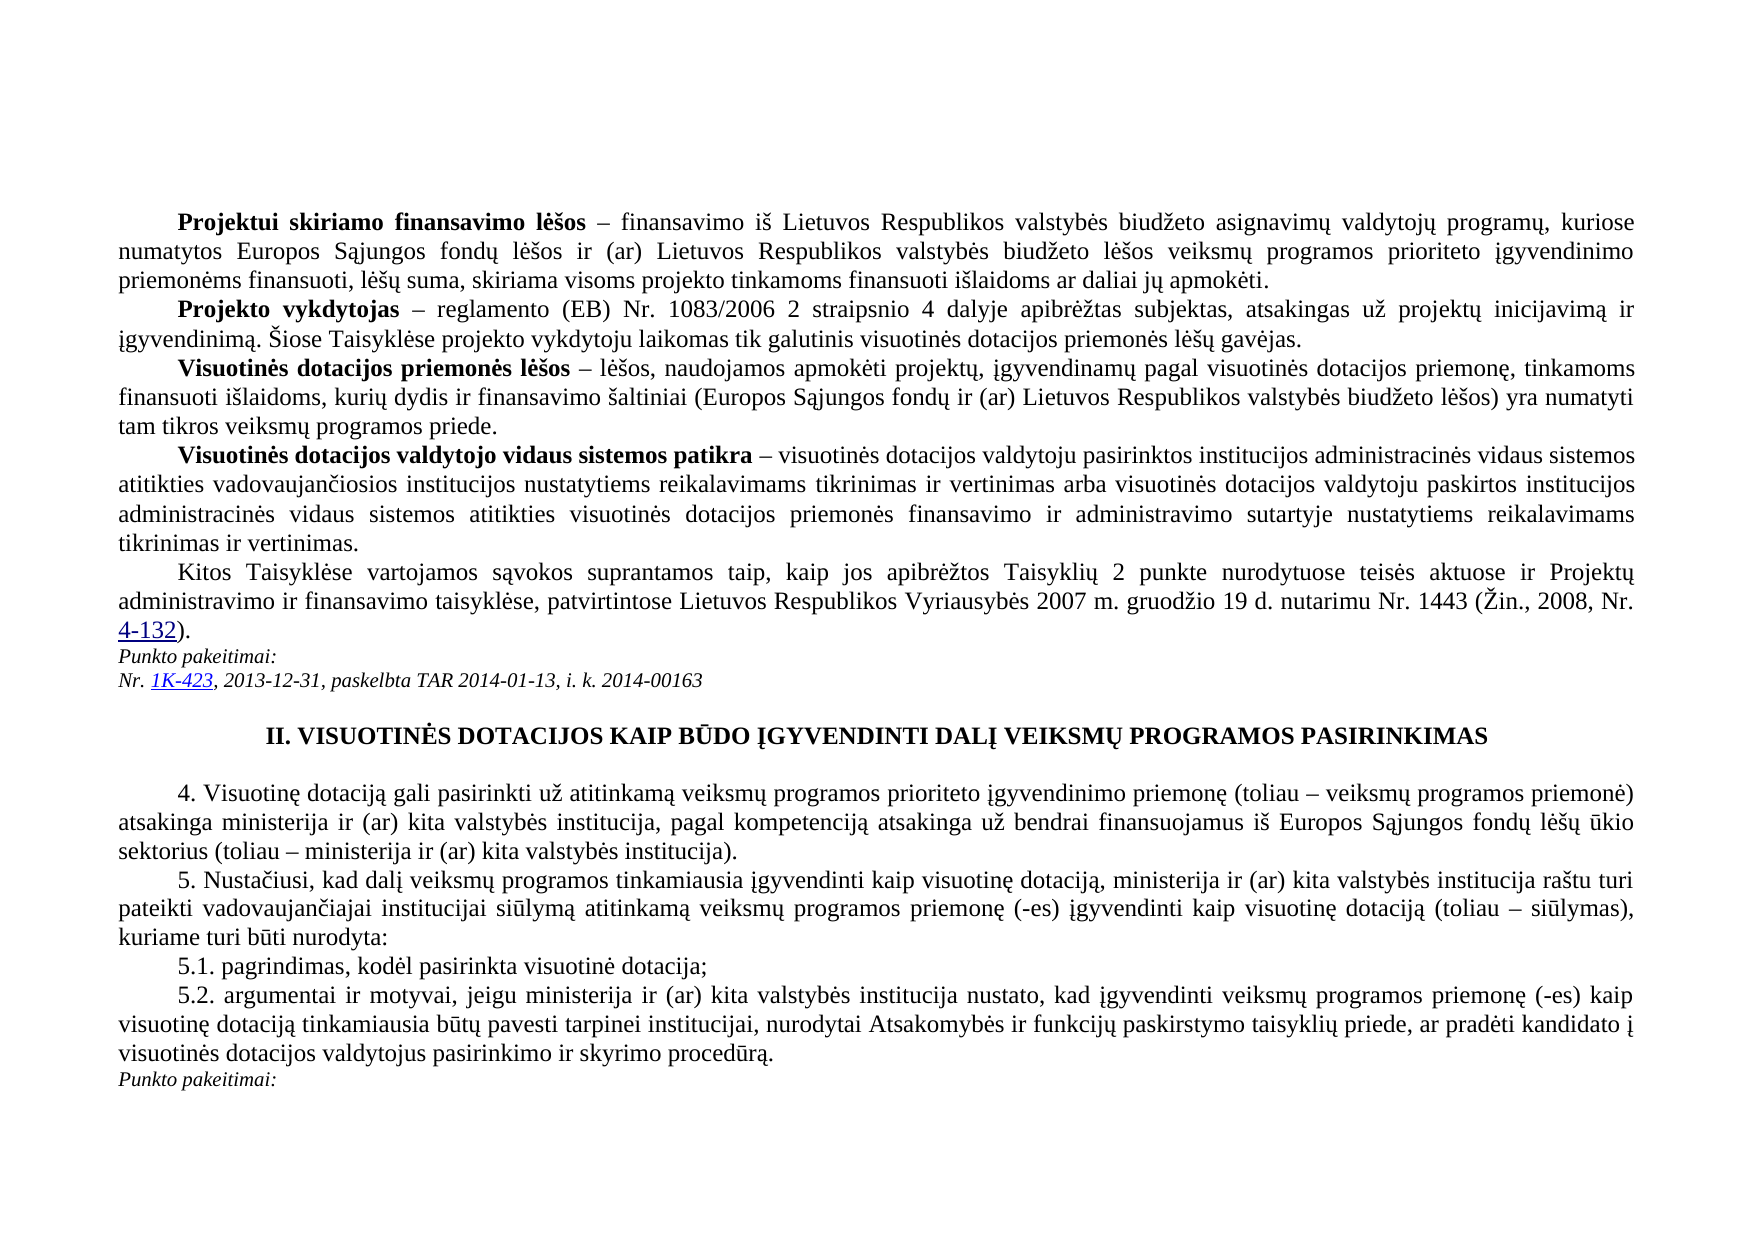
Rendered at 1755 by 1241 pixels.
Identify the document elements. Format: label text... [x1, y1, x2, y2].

text 4. Visuotinę dotaciją gali pasirinkti už atitinkamą veiksmų programos prioriteto įgyvendinimo priemonę (toliau – veiksmų programos priemonė) atsakinga ministerija ir (ar) kita valstybės institucija, pagal kompetenciją atsakinga už bendrai finansuojamus iš Europos Sąjungos fondų lėšų ūkio sektorius (toliau – ministerija ir (ar) kita valstybės institucija). [118, 778, 1636, 865]
text Visuotinės dotacijos priemonės lėšos – lėšos, naudojamos apmokėti projektų, įgyvendinamų pagal visuotinės dotacijos priemonę, tinkamoms finansuoti išlaidoms, kurių dydis ir finansavimo šaltiniai (Europos Sąjungos fondų ir (ar) Lietuvos Respublikos valstybės biudžeto lėšos) yra numatyti tam tikros veiksmų programos priede. [118, 352, 1636, 440]
text 5. Nustačiusi, kad dalį veiksmų programos tinkamiausia įgyvendinti kaip visuotinę dotaciją, ministerija ir (ar) kita valstybės institucija raštu turi pateikti vadovaujančiajai institucijai siūlymą atitinkamą veiksmų programos priemonę (-es) įgyvendinti kaip visuotinę dotaciją (toliau – siūlymas), kuriame turi būti nurodyta: [118, 865, 1636, 951]
text Kitos Taisyklėse vartojamos sąvokos suprantamos taip, kaip jos apibrėžtos Taisyklių 2 punkte nurodytuose teisės aktuose ir Projektų administravimo ir finansavimo taisyklėse, patvirtintose Lietuvos Respublikos Vyriausybės 2007 m. gruodžio 19 d. nutarimu Nr. 1443 (Žin., 2008, Nr. 4-132). [118, 557, 1636, 644]
text Projekto vykdytojas – reglamento (EB) Nr. 1083/2006 2 straipsnio 4 dalyje apibrėžtas subjektas, atsakingas už projektų inicijavimą ir įgyvendinimą. Šiose Taisyklėse projekto vykdytoju laikomas tik galutinis visuotinės dotacijos priemonės lėšų gavėjas. [118, 294, 1636, 352]
text Nr. 1K-423, 2013-12-31, paskelbta TAR 2014-01-13, i. k. 2014-00163 [118, 668, 1636, 692]
text Punkto pakeitimai: [118, 1067, 1636, 1091]
text Projektui skiriamo finansavimo lėšos – finansavimo iš Lietuvos Respublikos valstybės biudžeto asignavimų valdytojų programų, kuriose numatytos Europos Sąjungos fondų lėšos ir (ar) Lietuvos Respublikos valstybės biudžeto lėšos veiksmų programos prioriteto įgyvendinimo priemonėms finansuoti, lėšų suma, skiriama visoms projekto tinkamoms finansuoti išlaidoms ar daliai jų apmokėti. [118, 207, 1636, 294]
text II. VISUOTINĖS DOTACIJOS KAIP BŪDO ĮGYVENDINTI DALĮ VEIKSMŲ PROGRAMOS PASIRINKIMAS [118, 721, 1636, 750]
text 5.1. pagrindimas, kodėl pasirinkta visuotinė dotacija; [118, 951, 1636, 980]
text Visuotinės dotacijos valdytojo vidaus sistemos patikra – visuotinės dotacijos valdytoju pasirinktos institucijos administracinės vidaus sistemos atitikties vadovaujančiosios institucijos nustatytiems reikalavimams tikrinimas ir vertinimas arba visuotinės dotacijos valdytoju paskirtos institucijos administracinės vidaus sistemos atitikties visuotinės dotacijos priemonės finansavimo ir administravimo sutartyje nustatytiems reikalavimams tikrinimas ir vertinimas. [118, 440, 1636, 557]
text Punkto pakeitimai: [118, 644, 1636, 668]
text 5.2. argumentai ir motyvai, jeigu ministerija ir (ar) kita valstybės institucija nustato, kad įgyvendinti veiksmų programos priemonę (-es) kaip visuotinę dotaciją tinkamiausia būtų pavesti tarpinei institucijai, nurodytai Atsakomybės ir funkcijų paskirstymo taisyklių priede, ar pradėti kandidato į visuotinės dotacijos valdytojus pasirinkimo ir skyrimo procedūrą. [118, 980, 1636, 1067]
